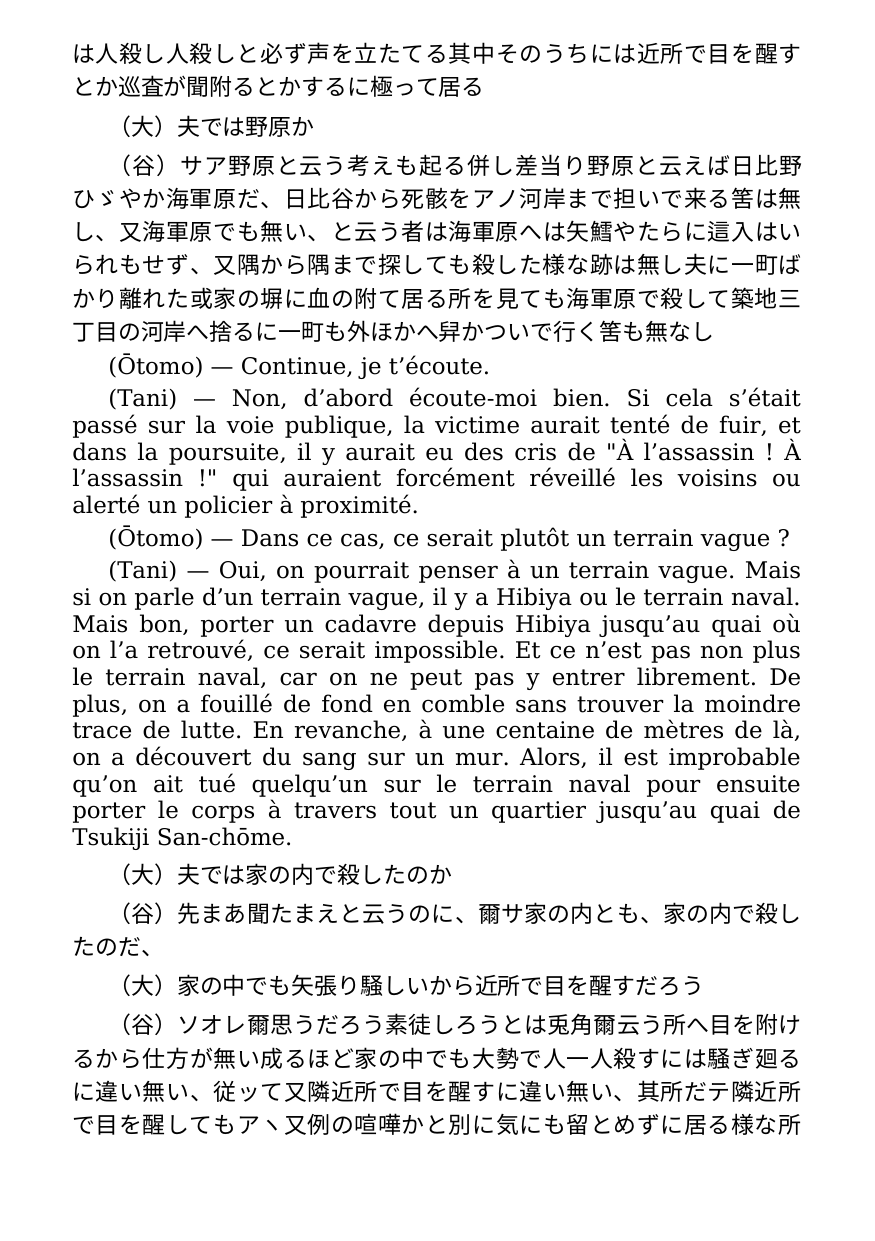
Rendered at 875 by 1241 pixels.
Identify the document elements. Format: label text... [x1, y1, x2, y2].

text (Tani) — Non, d’abord écoute-moi bien. Si cela s’était passé sur la voie publique, la victime aurait tenté de fuir, et dans la poursuite, il y aurait eu des cris de "À l’assassin ! À l’assassin !" qui auraient forcément réveillé les voisins ou alerté un policier à proximité. [72, 386, 802, 519]
text (Ōtomo) — Dans ce cas, ce serait plutôt un terrain vague ? [72, 525, 802, 551]
text は人殺し人殺しと必ず声を立たてる其中そのうちには近所で目を醒すとか巡査が聞附るとかするに極って居る [72, 36, 802, 102]
text （大）家の中でも矢張り騒しいから近所で目を醒すだろう [72, 968, 802, 1001]
text （大）夫では家の内で殺したのか [72, 857, 802, 890]
text （谷）サア野原と云う考えも起る併し差当り野原と云えば日比野ひゞやか海軍原だ、日比谷から死骸をアノ河岸まで担いで来る筈は無し、又海軍原でも無い、と云う者は海軍原へは矢鱈やたらに這入はいられもせず、又隅から隅まで探しても殺した様な跡は無し夫に一町ばかり離れた或家の塀に血の附て居る所を見ても海軍原で殺して築地三丁目の河岸へ捨るに一町も外ほかへ舁かついで行く筈も無なし [72, 148, 802, 347]
text (Ōtomo) — Continue, je t’écoute. [72, 353, 802, 379]
text （大）夫では野原か [72, 108, 802, 142]
text （谷）ソオレ爾思うだろう素徒しろうとは兎角爾云う所へ目を附けるから仕方が無い成るほど家の中でも大勢で人一人殺すには騒ぎ廻るに違い無い、従ッて又隣近所で目を醒すに違い無い、其所だテ隣近所で目を醒してもアヽ又例の喧嘩かと別に気にも留とめずに居る様な所 [72, 1007, 802, 1140]
text （谷）先まあ聞たまえと云うのに、爾サ家の内とも、家の内で殺したのだ、 [72, 896, 802, 962]
text (Tani) — Oui, on pourrait penser à un terrain vague. Mais si on parle d’un terrain vague, il y a Hibiya ou le terrain naval. Mais bon, porter un cadavre depuis Hibiya jusqu’au quai où on l’a retrouvé, ce serait impossible. Et ce n’est pas non plus le terrain naval, car on ne peut pas y entrer librement. De plus, on a fouillé de fond en comble sans trouver la moindre trace de lutte. En revanche, à une centaine de mètres de là, on a découvert du sang sur un mur. Alors, il est improbable qu’on ait tué quelqu’un sur le terrain naval pour ensuite porter le corps à travers tout un quartier jusqu’au quai de Tsukiji San-chōme. [72, 557, 802, 851]
